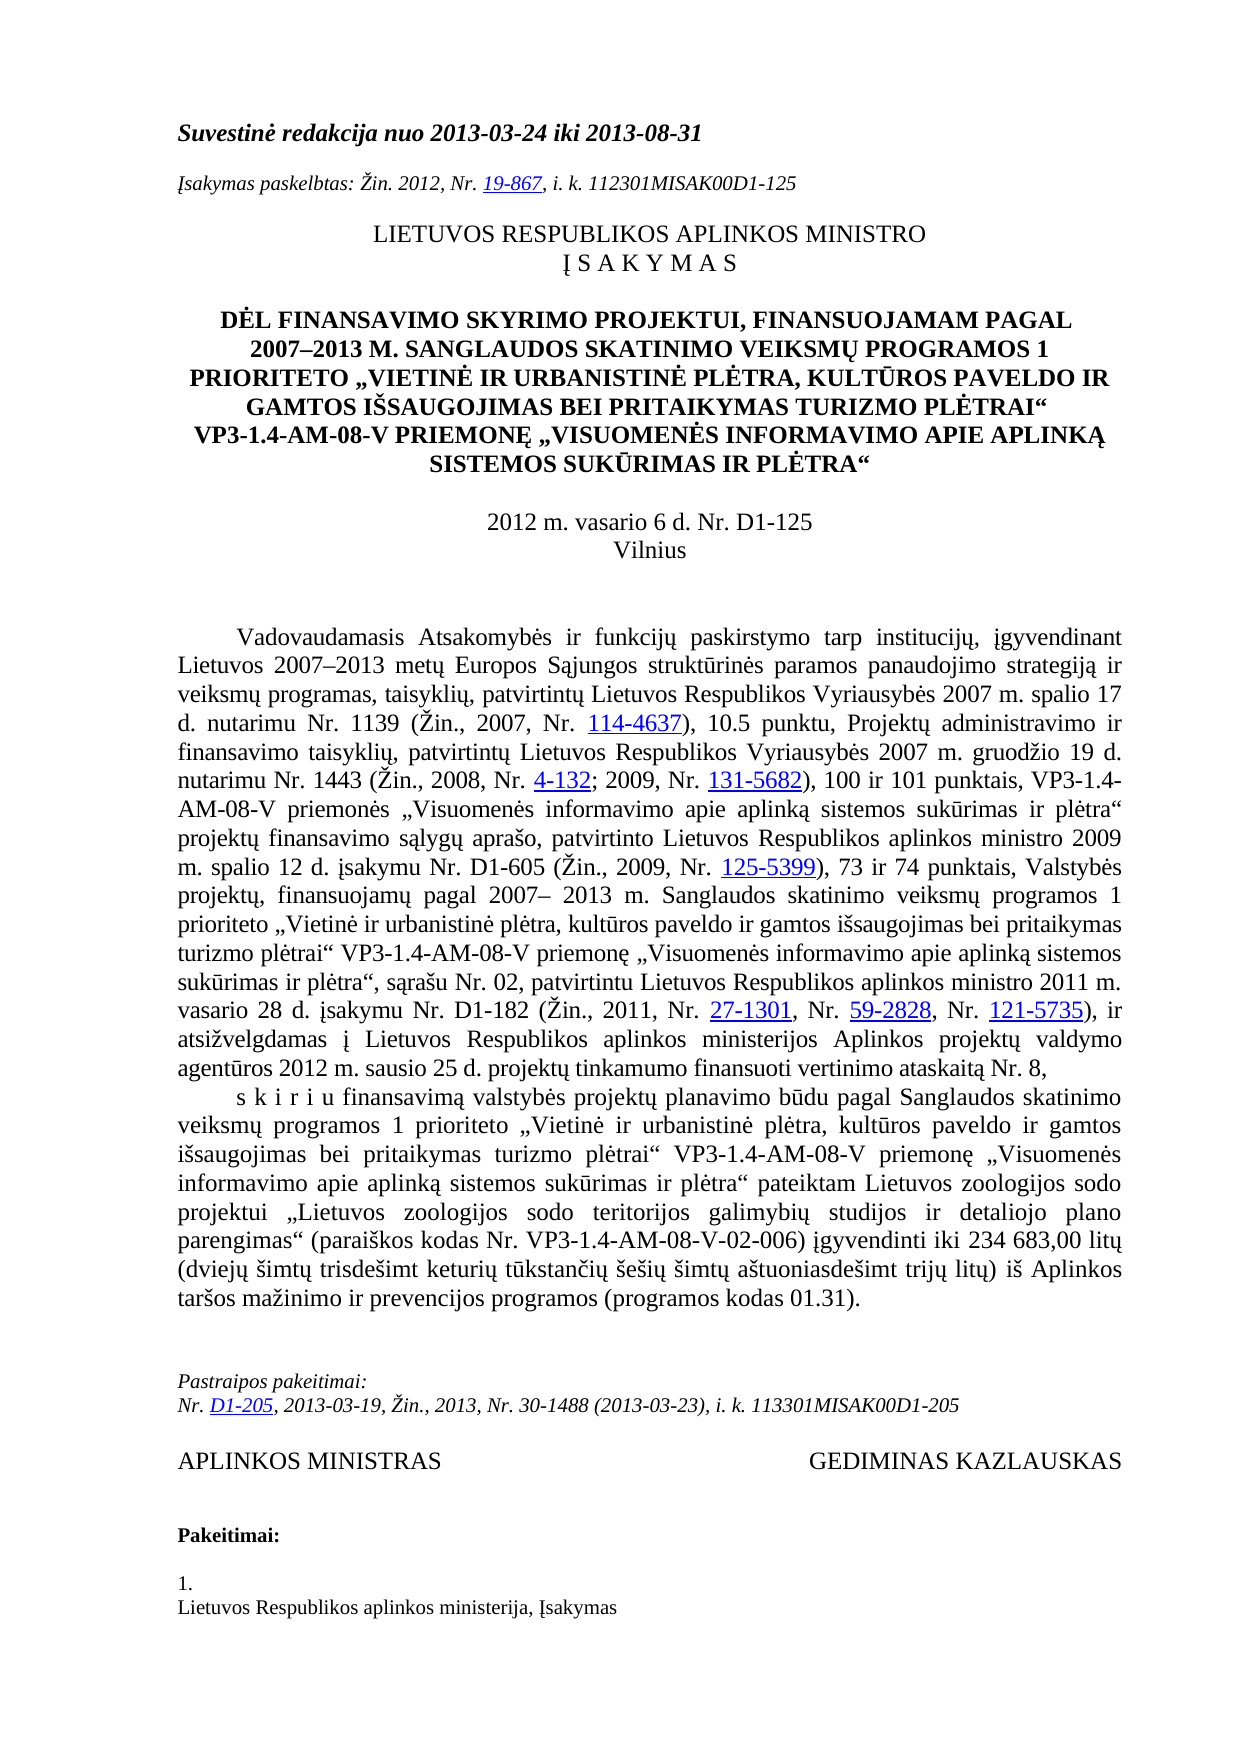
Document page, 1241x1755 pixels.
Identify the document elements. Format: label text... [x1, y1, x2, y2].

text 1. [177, 1571, 1122, 1595]
text Įsakymas paskelbtas: Žin. 2012, Nr. 19-867, i. k. 112301MISAK00D1-125 [177, 171, 1122, 195]
text LIETUVOS RESPUBLIKOS APLINKOS MINISTRO [177, 219, 1122, 248]
text Suvestinė redakcija nuo 2013-03-24 iki 2013-08-31 [177, 118, 1122, 147]
text DĖL FINANSAVIMO SKYRIMO PROJEKTUI, FINANSUOJAMAM PAGAL 2007–2013 M. SANGLAUDOS SKATINIMO VEIKSMŲ PROGRAMOS 1 PRIORITETO „VIETINĖ IR URBANISTINĖ PLĖTRA, KULTŪROS PAVELDO IR GAMTOS IŠSAUGOJIMAS BEI PRITAIKYMAS TURIZMO PLĖTRAI“ VP3-1.4-AM-08-V PRIEMONĘ „VISUOMENĖS INFORMAVIMO APIE APLINKĄ SISTEMOS SUKŪRIMAS IR PLĖTRA“ [177, 305, 1122, 478]
text Į S A K Y M A S [177, 248, 1122, 277]
text Vadovaudamasis Atsakomybės ir funkcijų paskirstymo tarp institucijų, įgyvendinant Lietuvos 2007–2013 metų Europos Sąjungos struktūrinės paramos panaudojimo strategiją ir veiksmų programas, taisyklių, patvirtintų Lietuvos Respublikos Vyriausybės 2007 m. spalio 17 d. nutarimu Nr. 1139 (Žin., 2007, Nr. 114-4637), 10.5 punktu, Projektų administravimo ir finansavimo taisyklių, patvirtintų Lietuvos Respublikos Vyriausybės 2007 m. gruodžio 19 d. nutarimu Nr. 1443 (Žin., 2008, Nr. 4-132; 2009, Nr. 131-5682), 100 ir 101 punktais, VP3-1.4-AM-08-V priemonės „Visuomenės informavimo apie aplinką sistemos sukūrimas ir plėtra“ projektų finansavimo sąlygų aprašo, patvirtinto Lietuvos Respublikos aplinkos ministro 2009 m. spalio 12 d. įsakymu Nr. D1-605 (Žin., 2009, Nr. 125-5399), 73 ir 74 punktais, Valstybės projektų, finansuojamų pagal 2007– 2013 m. Sanglaudos skatinimo veiksmų programos 1 prioriteto „Vietinė ir urbanistinė plėtra, kultūros paveldo ir gamtos išsaugojimas bei pritaikymas turizmo plėtrai“ VP3-1.4-AM-08-V priemonę „Visuomenės informavimo apie aplinką sistemos sukūrimas ir plėtra“, sąrašu Nr. 02, patvirtintu Lietuvos Respublikos aplinkos ministro 2011 m. vasario 28 d. įsakymu Nr. D1-182 (Žin., 2011, Nr. 27-1301, Nr. 59-2828, Nr. 121-5735), ir atsižvelgdamas į Lietuvos Respublikos aplinkos ministerijos Aplinkos projektų valdymo agentūros 2012 m. sausio 25 d. projektų tinkamumo finansuoti vertinimo ataskaitą Nr. 8, [177, 622, 1122, 1082]
text Aplinkos ministras Gediminas Kazlauskas [177, 1446, 1122, 1475]
text Vilnius [177, 535, 1122, 564]
text Lietuvos Respublikos aplinkos ministerija, Įsakymas [177, 1595, 1122, 1619]
text Pastraipos pakeitimai: [177, 1369, 1122, 1393]
text Pakeitimai: [177, 1523, 1122, 1547]
text 2012 m. vasario 6 d. Nr. D1-125 [177, 507, 1122, 535]
text Nr. D1-205, 2013-03-19, Žin., 2013, Nr. 30-1488 (2013-03-23), i. k. 113301MISAK00D1-205 [177, 1393, 1122, 1417]
text s k i r i u finansavimą valstybės projektų planavimo būdu pagal Sanglaudos skatinimo veiksmų programos 1 prioriteto „Vietinė ir urbanistinė plėtra, kultūros paveldo ir gamtos išsaugojimas bei pritaikymas turizmo plėtrai“ VP3-1.4-AM-08-V priemonę „Visuomenės informavimo apie aplinką sistemos sukūrimas ir plėtra“ pateiktam Lietuvos zoologijos sodo projektui „Lietuvos zoologijos sodo teritorijos galimybių studijos ir detaliojo plano parengimas“ (paraiškos kodas Nr. VP3-1.4-AM-08-V-02-006) įgyvendinti iki 234 683,00 litų (dviejų šimtų trisdešimt keturių tūkstančių šešių šimtų aštuoniasdešimt trijų litų) iš Aplinkos taršos mažinimo ir prevencijos programos (programos kodas 01.31). [177, 1082, 1122, 1312]
